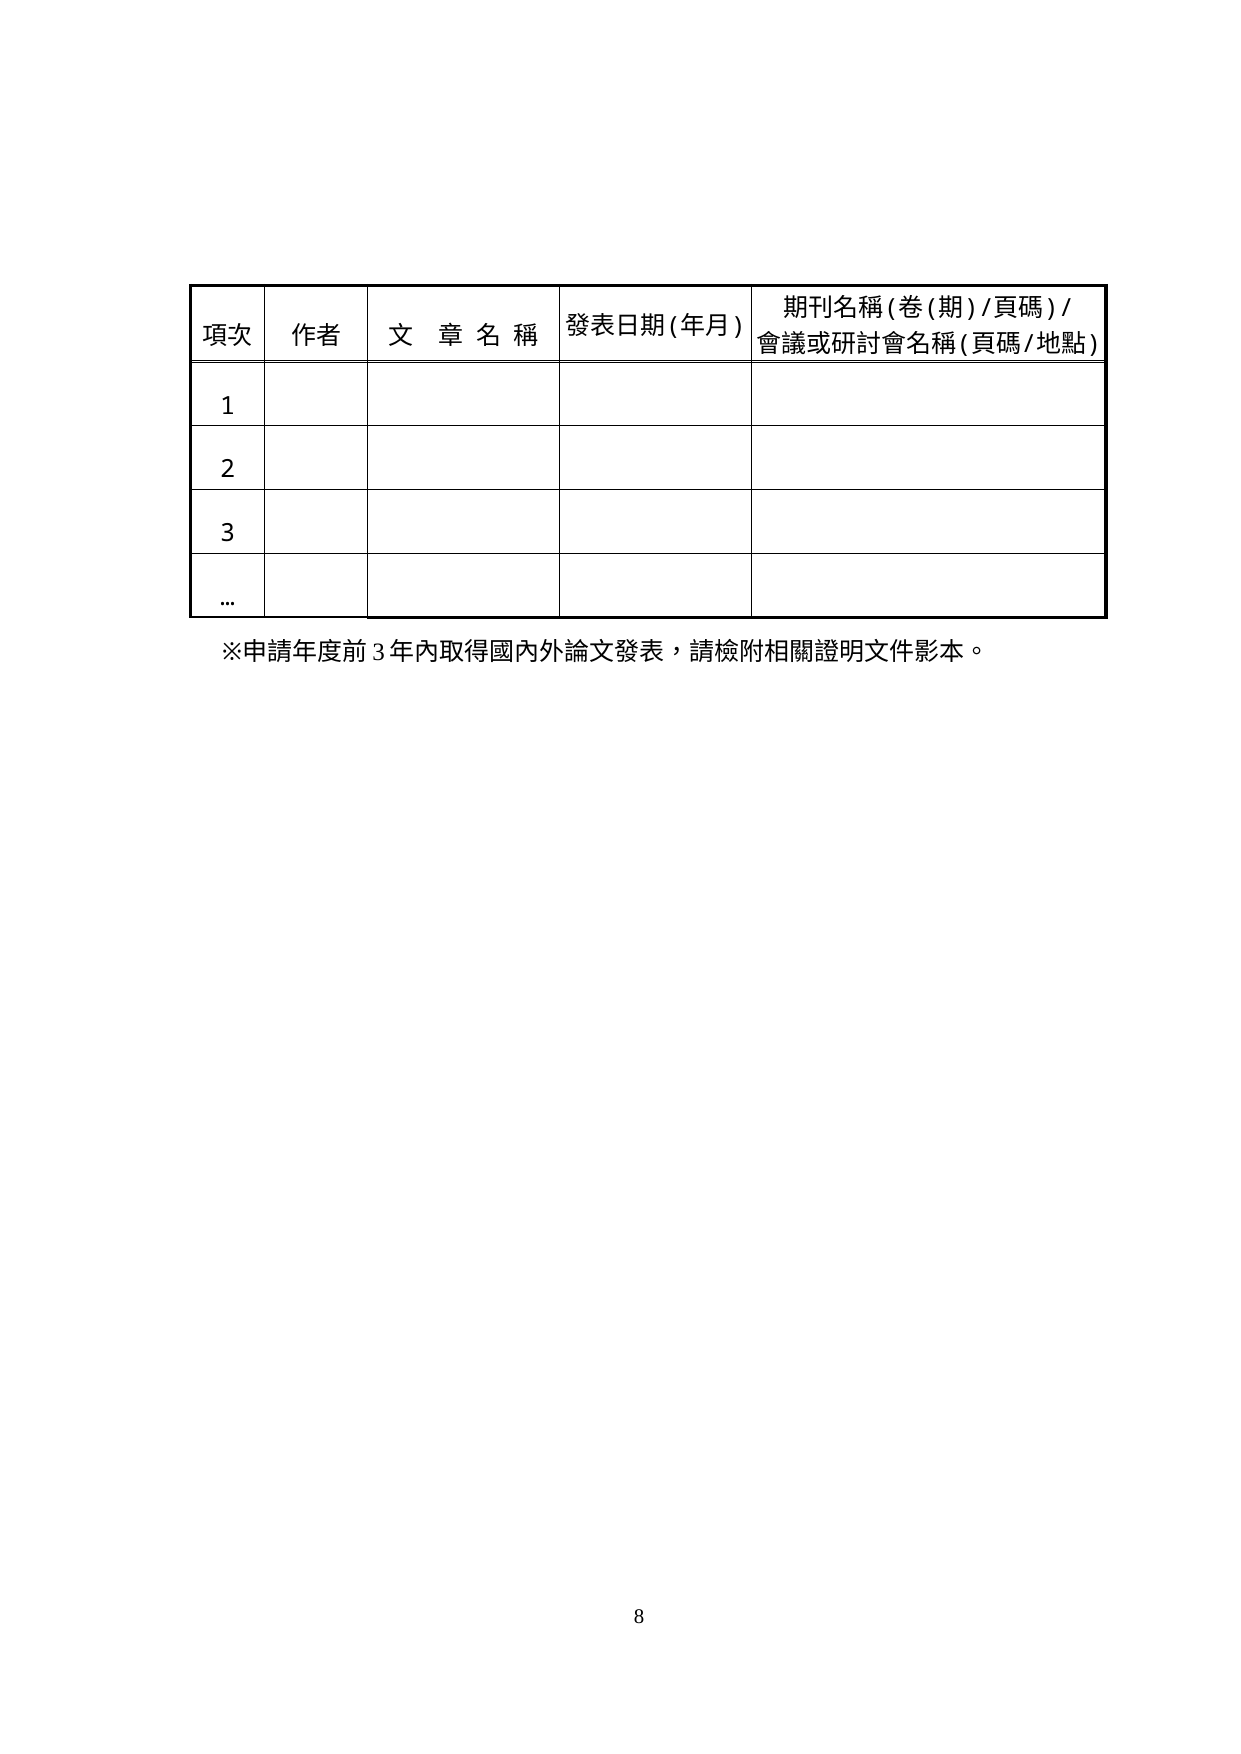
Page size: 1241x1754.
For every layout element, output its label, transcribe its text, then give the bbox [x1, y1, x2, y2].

table_cell [560, 490, 751, 552]
table_cell [265, 490, 367, 552]
table_cell [560, 554, 751, 616]
table_cell [752, 554, 1104, 616]
table_cell [265, 426, 367, 489]
table_cell 3 [192, 490, 264, 552]
table_cell [752, 363, 1104, 425]
table_cell … [192, 554, 264, 616]
table_cell [368, 426, 559, 489]
table_header 項次 [192, 287, 264, 360]
text ※申請年度前3年內取得國內外論文發表，請檢附相關證明文件影本。 [222, 619, 1122, 671]
table_cell [752, 426, 1104, 489]
table_header 文 章 名 稱 [368, 287, 559, 360]
table_header 發表日期(年月) [560, 287, 751, 360]
table_cell [752, 490, 1104, 552]
table_cell [560, 426, 751, 489]
table_cell [368, 554, 559, 616]
table_cell [265, 363, 367, 425]
table_header 作者 [265, 287, 367, 360]
table_cell [368, 363, 559, 425]
table_cell [265, 554, 367, 616]
table_header 期刊名稱(卷(期)/頁碼)/ 會議或研討會名稱(頁碼/地點) [752, 287, 1104, 360]
table_cell [560, 363, 751, 425]
table_cell 2 [192, 426, 264, 489]
table_cell [368, 490, 559, 552]
table_cell 1 [192, 363, 264, 425]
